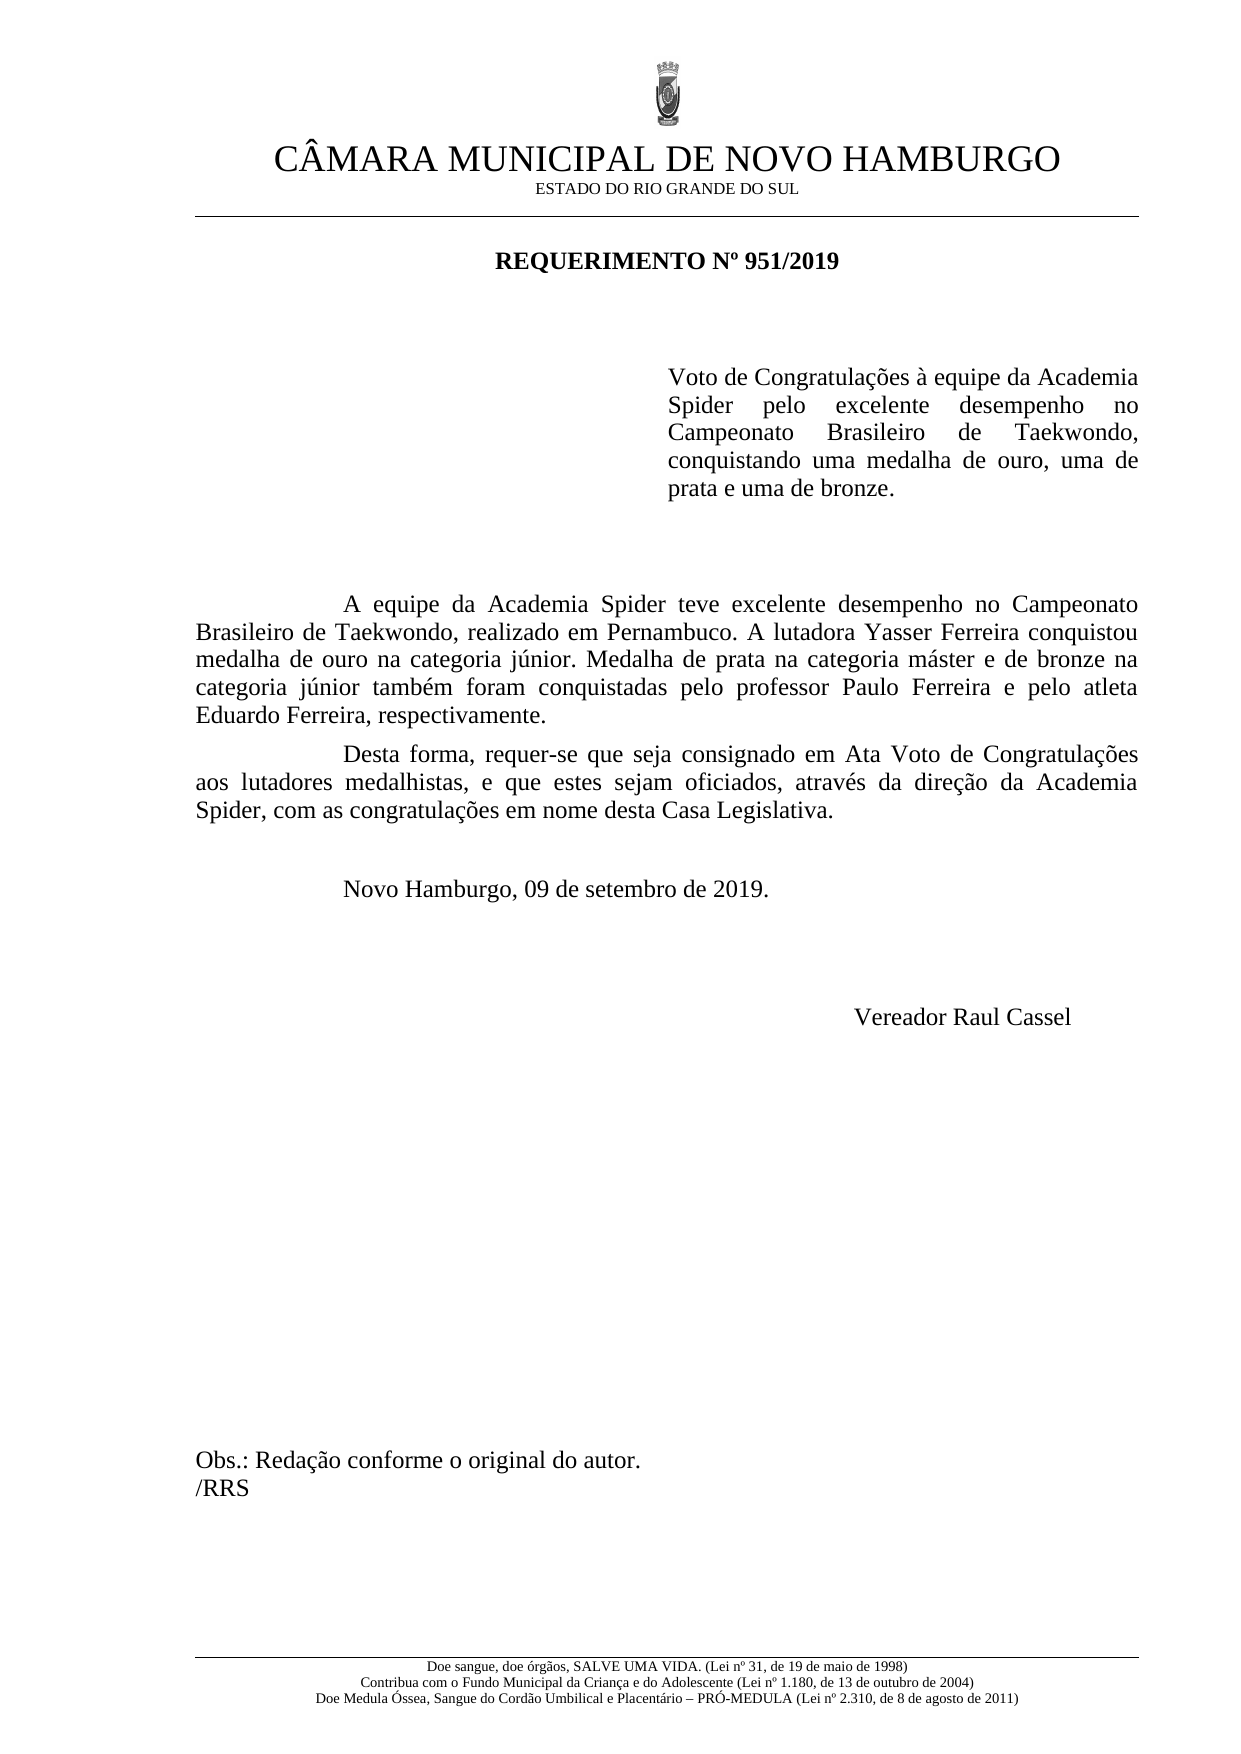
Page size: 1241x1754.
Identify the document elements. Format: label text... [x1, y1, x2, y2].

text Novo Hamburgo, 09 de setembro de 2019. [343, 875, 1139, 902]
text /RRS [195, 1474, 1139, 1502]
text Desta forma, requer-se que seja consignado em Ata Voto de Congratulações aos lutadores medalhistas, e que estes sejam oficiados, através da direção da Academia Spider, com as congratulações em nome desta Casa Legislativa. [195, 740, 1139, 823]
text A equipe da Academia Spider teve excelente desempenho no Campeonato Brasileiro de Taekwondo, realizado em Pernambuco. A lutadora Yasser Ferreira conquistou medalha de ouro na categoria júnior. Medalha de prata na categoria máster e de bronze na categoria júnior também foram conquistadas pelo professor Paulo Ferreira e pelo atleta Eduardo Ferreira, respectivamente. [195, 590, 1139, 729]
text Voto de Congratulações à equipe da Academia Spider pelo excelente desempenho no Campeonato Brasileiro de Taekwondo, conquistando uma medalha de ouro, uma de prata e uma de bronze. [668, 363, 1139, 502]
text REQUERIMENTO Nº 951/2019 [195, 247, 1139, 274]
text Obs.: Redação conforme o original do autor. [195, 1446, 1139, 1474]
text Vereador Raul Cassel [786, 1003, 1139, 1031]
